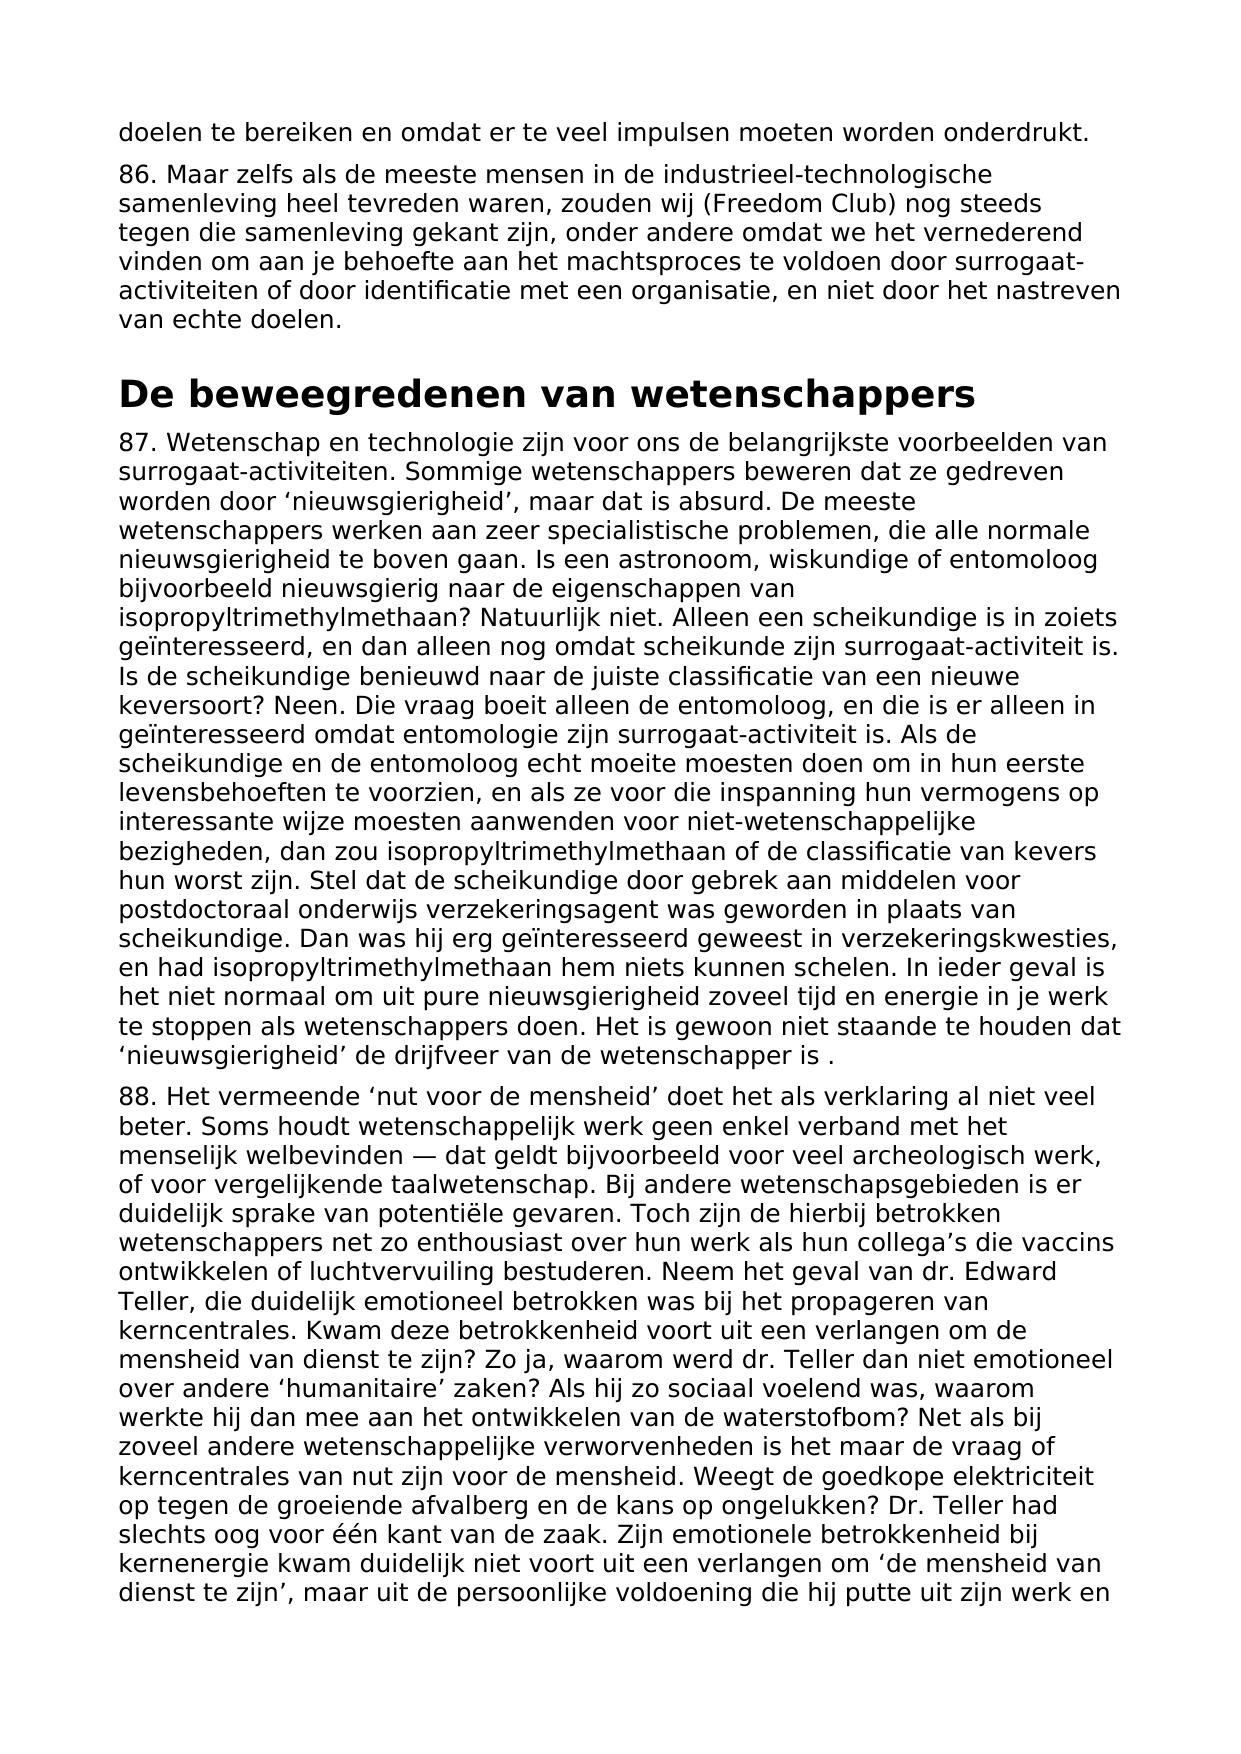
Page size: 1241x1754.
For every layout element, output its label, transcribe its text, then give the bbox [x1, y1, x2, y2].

subtitle De beweegredenen van wetenschappers [118, 372, 1122, 416]
text 86. Maar zelfs als de meeste mensen in de industrieel-technologische samenleving heel tevreden waren, zouden wij (Freedom Club) nog steeds tegen die samenleving gekant zijn, onder andere omdat we het vernederend vinden om aan je behoefte aan het machtsproces te voldoen door surrogaat-activiteiten of door identificatie met een organisatie, en niet door het nastreven van echte doelen. [118, 160, 1122, 335]
text doelen te bereiken en omdat er te veel impulsen moeten worden onderdrukt. [118, 118, 1122, 147]
text 87. Wetenschap en technologie zijn voor ons de belangrijkste voorbeelden van surrogaat-activiteiten. Sommige wetenschappers beweren dat ze gedreven worden door ‘nieuwsgierigheid’, maar dat is absurd. De meeste wetenschappers werken aan zeer specialistische problemen, die alle normale nieuwsgierigheid te boven gaan. Is een astronoom, wiskundige of entomoloog bijvoorbeeld nieuwsgierig naar de eigenschappen van isopropyltrimethylmethaan? Natuurlijk niet. Alleen een scheikundige is in zoiets geïnteresseerd, en dan alleen nog omdat scheikunde zijn surrogaat-activiteit is. Is de scheikundige benieuwd naar de juiste classificatie van een nieuwe keversoort? Neen. Die vraag boeit alleen de entomoloog, en die is er alleen in geïnteresseerd omdat entomologie zijn surrogaat-activiteit is. Als de scheikundige en de entomoloog echt moeite moesten doen om in hun eerste levensbehoeften te voorzien, en als ze voor die inspanning hun vermogens op interessante wijze moesten aanwenden voor niet-wetenschappelijke bezigheden, dan zou isopropyltrimethylmethaan of de classificatie van kevers hun worst zijn. Stel dat de scheikundige door gebrek aan middelen voor postdoctoraal onderwijs verzekeringsagent was geworden in plaats van scheikundige. Dan was hij erg geïnteresseerd geweest in verzekeringskwesties, en had isopropyltrimethylmethaan hem niets kunnen schelen. In ieder geval is het niet normaal om uit pure nieuwsgierigheid zoveel tijd en energie in je werk te stoppen als wetenschappers doen. Het is gewoon niet staande te houden dat ‘nieuwsgierigheid’ de drijfveer van de wetenschapper is . [118, 428, 1122, 1070]
text 88. Het vermeende ‘nut voor de mensheid’ doet het als verklaring al niet veel beter. Soms houdt wetenschappelijk werk geen enkel verband met het menselijk welbevinden — dat geldt bijvoorbeeld voor veel archeologisch werk, of voor vergelijkende taalwetenschap. Bij andere wetenschapsgebieden is er duidelijk sprake van potentiële gevaren. Toch zijn de hierbij betrokken wetenschappers net zo enthousiast over hun werk als hun collega’s die vaccins ontwikkelen of luchtvervuiling bestuderen. Neem het geval van dr. Edward Teller, die duidelijk emotioneel betrokken was bij het propageren van kerncentrales. Kwam deze betrokkenheid voort uit een verlangen om de mensheid van dienst te zijn? Zo ja, waarom werd dr. Teller dan niet emotioneel over andere ‘humanitaire’ zaken? Als hij zo sociaal voelend was, waarom werkte hij dan mee aan het ontwikkelen van de waterstofbom? Net als bij zoveel andere wetenschappelijke verworvenheden is het maar de vraag of kerncentrales van nut zijn voor de mensheid. Weegt de goedkope elektriciteit op tegen de groeiende afvalberg en de kans op ongelukken? Dr. Teller had slechts oog voor één kant van de zaak. Zijn emotionele betrokkenheid bij kernenergie kwam duidelijk niet voort uit een verlangen om ‘de mensheid van dienst te zijn’, maar uit de persoonlijke voldoening die hij putte uit zijn werk en [118, 1083, 1122, 1608]
